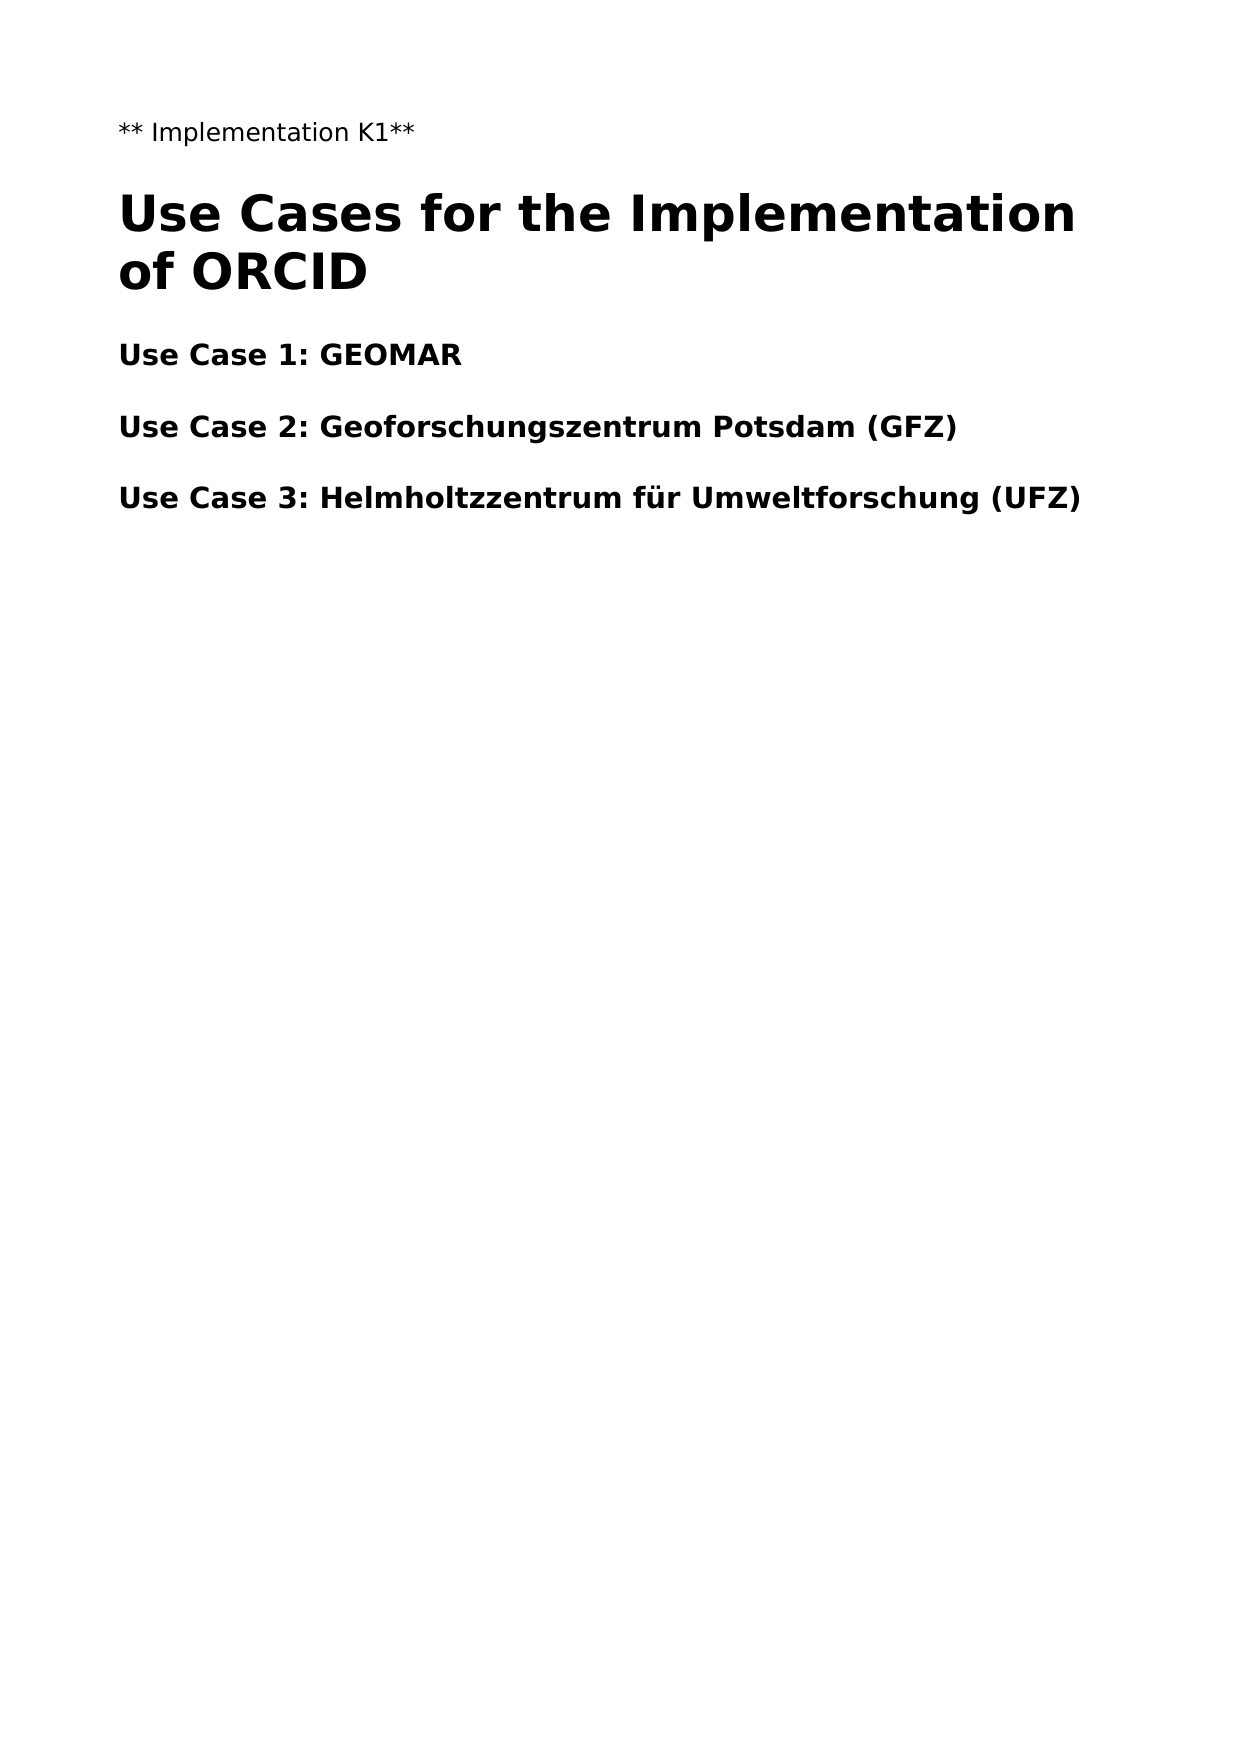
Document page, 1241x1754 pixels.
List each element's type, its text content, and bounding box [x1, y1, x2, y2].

text ** Implementation K1** [118, 118, 1122, 147]
subtitle Use Case 2: Geoforschungszentrum Potsdam (GFZ) [118, 410, 1122, 444]
subtitle Use Case 1: GEOMAR [118, 339, 1122, 373]
subtitle Use Case 3: Helmholtzzentrum für Umweltforschung (UFZ) [118, 482, 1122, 516]
subtitle Use Cases for the Implementation of ORCID [118, 185, 1122, 301]
